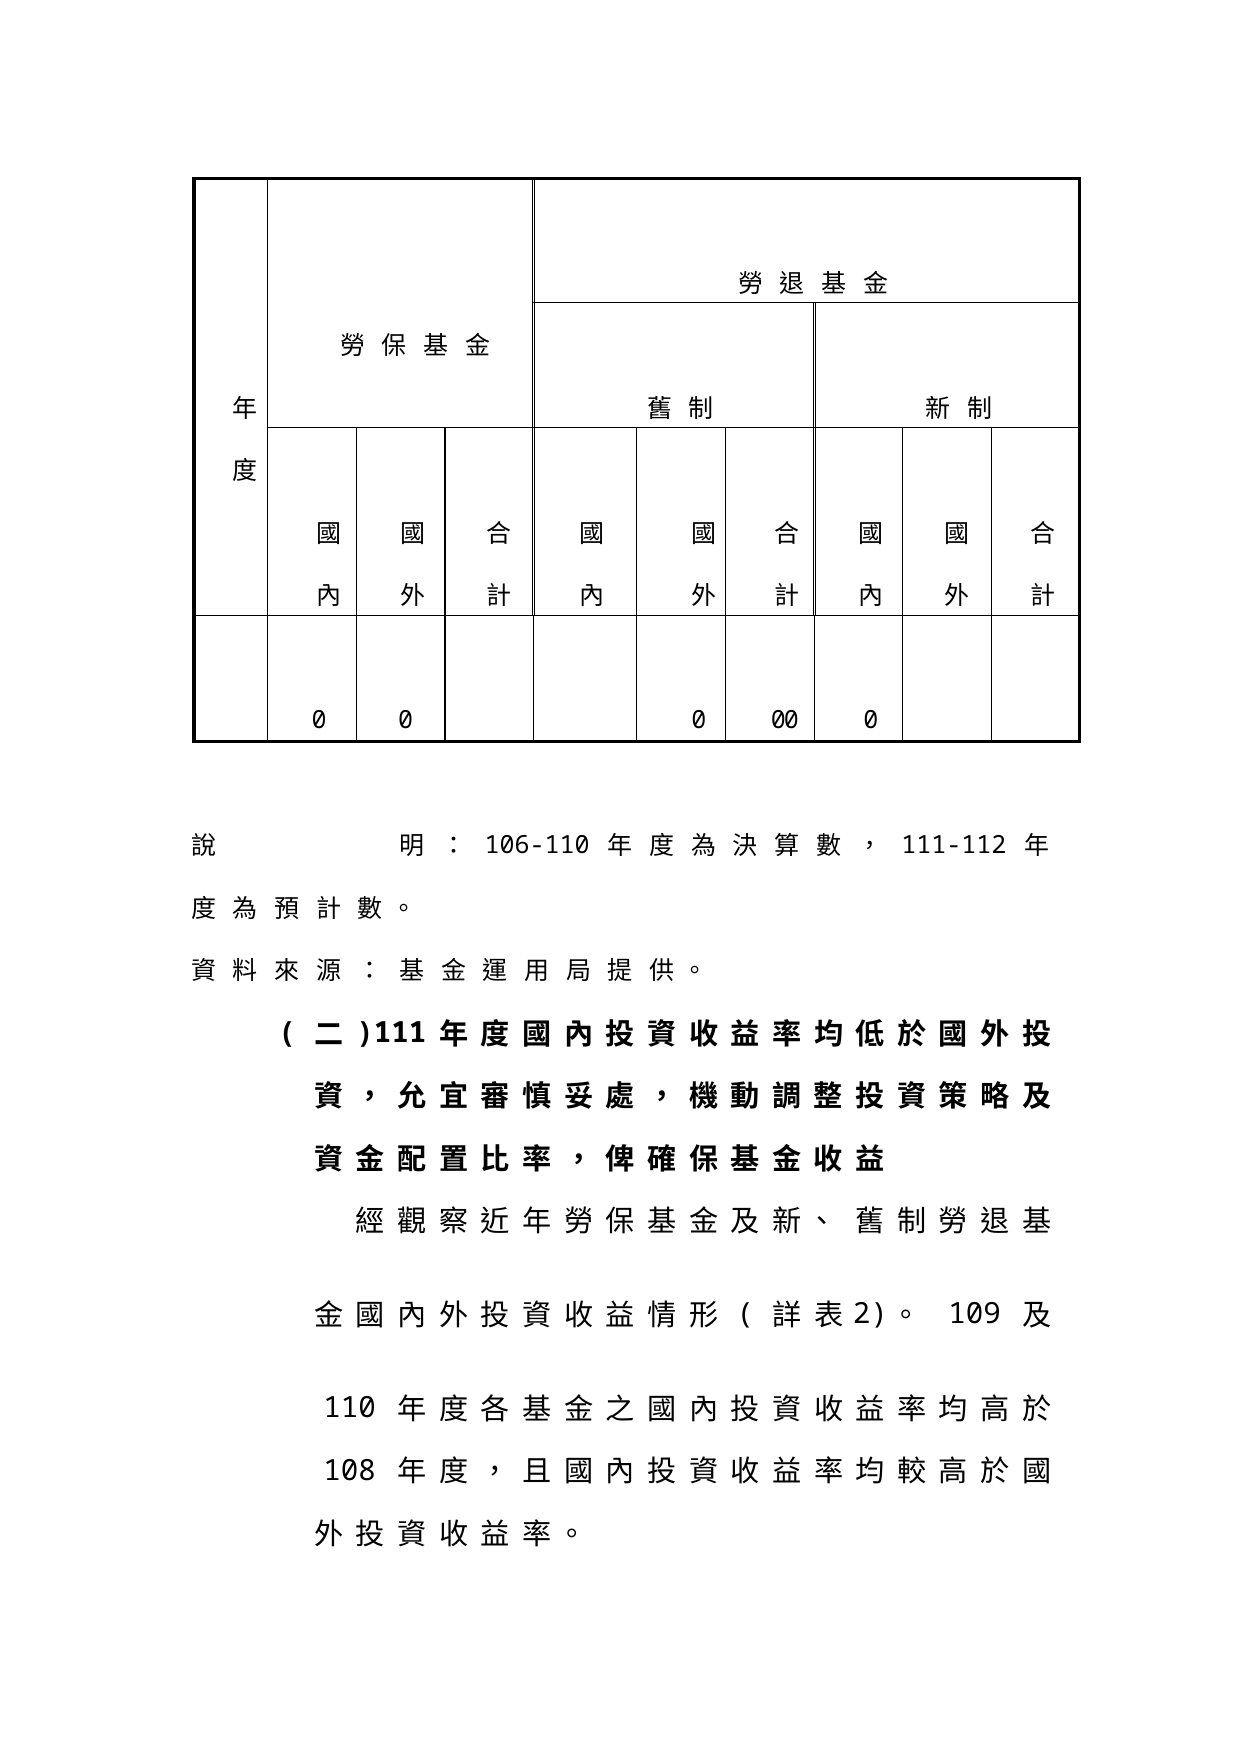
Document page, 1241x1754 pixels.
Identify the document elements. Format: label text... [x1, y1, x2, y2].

table_cell 0 [268, 616, 356, 740]
table_header 勞退基金 [535, 180, 1078, 302]
table_cell [446, 616, 533, 740]
table_cell 0 [357, 616, 444, 740]
table_cell 合計 [726, 428, 813, 615]
table_cell 國外 [903, 428, 991, 615]
table_cell 國外 [637, 428, 725, 615]
table_cell [534, 616, 636, 740]
table_cell 合計 [446, 428, 532, 615]
table_cell 00 [726, 616, 814, 740]
table_cell 新制 [816, 303, 1078, 427]
table_cell 0 [637, 616, 725, 740]
table_cell 國內 [535, 428, 636, 615]
text (二)111年度國內投資收益率均低於國外投資，允宜審慎妥處，機動調整投資策略及資金配置比率，俾確保基金收益 [242, 990, 1058, 1177]
table_cell [903, 616, 991, 740]
table_cell [992, 616, 1078, 740]
table_cell 國內 [268, 428, 356, 615]
table_header 勞保基金 [268, 180, 532, 427]
table_cell 0 [815, 616, 902, 740]
table_cell [196, 616, 267, 740]
table_cell 國外 [357, 428, 444, 615]
text 說 明：106-110年度為決算數，111-112年度為預計數。 [183, 802, 1058, 927]
table_header 年度 [196, 180, 267, 615]
text 經觀察近年勞保基金及新、舊制勞退基金國內外投資收益情形(詳表2)。109及110年度各基金之國內投資收益率均高於108年度，且國內投資收益率均較高於國外投資收益率。 [271, 1177, 1058, 1552]
table_cell 國內 [816, 428, 902, 615]
text 資料來源：基金運用局提供。 [183, 927, 1058, 990]
table_cell 舊制 [535, 303, 813, 427]
table_cell 合計 [992, 428, 1078, 615]
